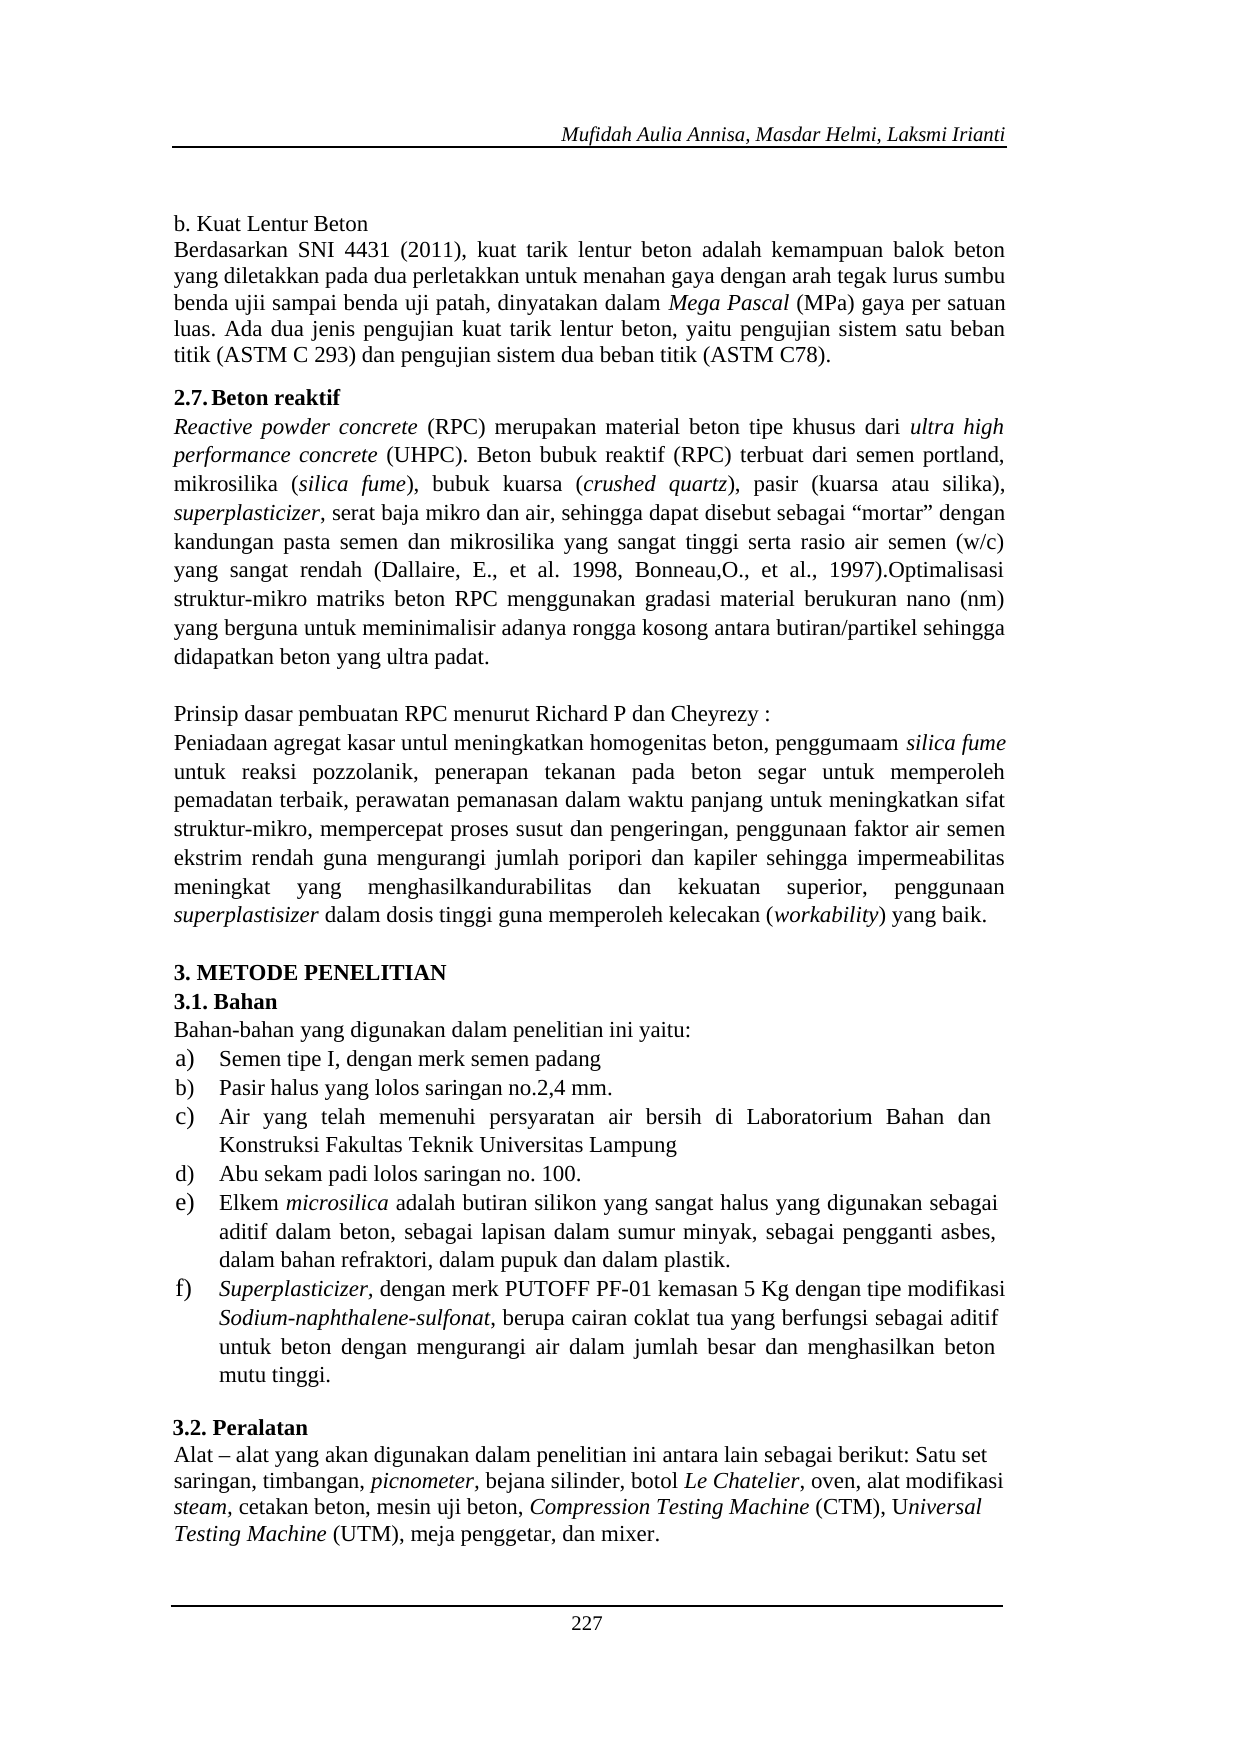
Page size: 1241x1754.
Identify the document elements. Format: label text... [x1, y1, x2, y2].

text 3. METODE PENELITIAN [173, 957, 1006, 985]
text Bahan-bahan yang digunakan dalam penelitian ini yaitu: [173, 1014, 1006, 1043]
list Reactive powder concrete (RPC) merupakan material beton tipe khusus dari ultra high performance concrete (UHPC). Beton bubuk reaktif (RPC) terbuat dari semen portland, mikrosilika (silica fume), bubuk kuarsa (crushed quartz), pasir (kuarsa atau silika), superplasticizer, serat baja mikro dan air, sehingga dapat disebut sebagai “mortar” dengan kandungan pasta semen dan mikrosilika yang sangat tinggi serta rasio air semen (w/c) yang sangat rendah (Dallaire, E., et al. 1998, Bonneau,O., et al., 1997).Optimalisasi struktur-mikro matriks beton RPC menggunakan gradasi material berukuran nano (nm) yang berguna untuk meminimalisir adanya rongga kosong antara butiran/partikel sehingga didapatkan beton yang ultra padat. [173, 410, 1006, 669]
list Elkem microsilica adalah butiran silikon yang sangat halus yang digunakan sebagai aditif dalam beton, sebagai lapisan dalam sumur minyak, sebagai pengganti asbes, dalam bahan refraktori, dalam pupuk dan dalam plastik. [175, 1187, 1006, 1273]
text Alat – alat yang akan digunakan dalam penelitian ini antara lain sebagai berikut: Satu set saringan, timbangan, picnometer, bejana silinder, botol Le Chatelier, oven, alat modifikasi steam, cetakan beton, mesin uji beton, Compression Testing Machine (CTM), Universal Testing Machine (UTM), meja penggetar, dan mixer. [173, 1441, 1006, 1546]
list Semen tipe I, dengan merk semen padang [175, 1043, 1006, 1072]
list Air yang telah memenuhi persyaratan air bersih di Laboratorium Bahan dan Konstruksi Fakultas Teknik Universitas Lampung [175, 1100, 1006, 1158]
list Superplasticizer, dengan merk PUTOFF PF-01 kemasan 5 Kg dengan tipe modifikasi Sodium-naphthalene-sulfonat, berupa cairan coklat tua yang berfungsi sebagai aditif untuk beton dengan mengurangi air dalam jumlah besar dan menghasilkan beton mutu tinggi. [175, 1273, 1006, 1388]
text Prinsip dasar pembuatan RPC menurut Richard P dan Cheyrezy : [173, 682, 1006, 727]
text Peniadaan agregat kasar untul meningkatkan homogenitas beton, penggumaam silica fume untuk reaksi pozzolanik, penerapan tekanan pada beton segar untuk memperoleh pemadatan terbaik, perawatan pemanasan dalam waktu panjang untuk meningkatkan sifat struktur-mikro, mempercepat proses susut dan pengeringan, penggunaan faktor air semen ekstrim rendah guna mengurangi jumlah poripori dan kapiler sehingga impermeabilitas meningkat yang menghasilkandurabilitas dan kekuatan superior, penggunaan superplastisizer dalam dosis tinggi guna memperoleh kelecakan (workability) yang baik. [173, 727, 1006, 928]
list b. Kuat Lentur Beton [173, 209, 1006, 236]
text 3.1. Bahan [173, 985, 1006, 1014]
list Pasir halus yang lolos saringan no.2,4 mm. [175, 1072, 1006, 1100]
list Abu sekam padi lolos saringan no. 100. [175, 1158, 1006, 1187]
list Beton reaktif [173, 368, 1006, 410]
list 3.2. Peralatan [172, 1414, 1006, 1441]
list Berdasarkan SNI 4431 (2011), kuat tarik lentur beton adalah kemampuan balok beton yang diletakkan pada dua perletakkan untuk menahan gaya dengan arah tegak lurus sumbu benda ujii sampai benda uji patah, dinyatakan dalam Mega Pascal (MPa) gaya per satuan luas. Ada dua jenis pengujian kuat tarik lentur beton, yaitu pengujian sistem satu beban titik (ASTM C 293) dan pengujian sistem dua beban titik (ASTM C78). [173, 236, 1006, 368]
